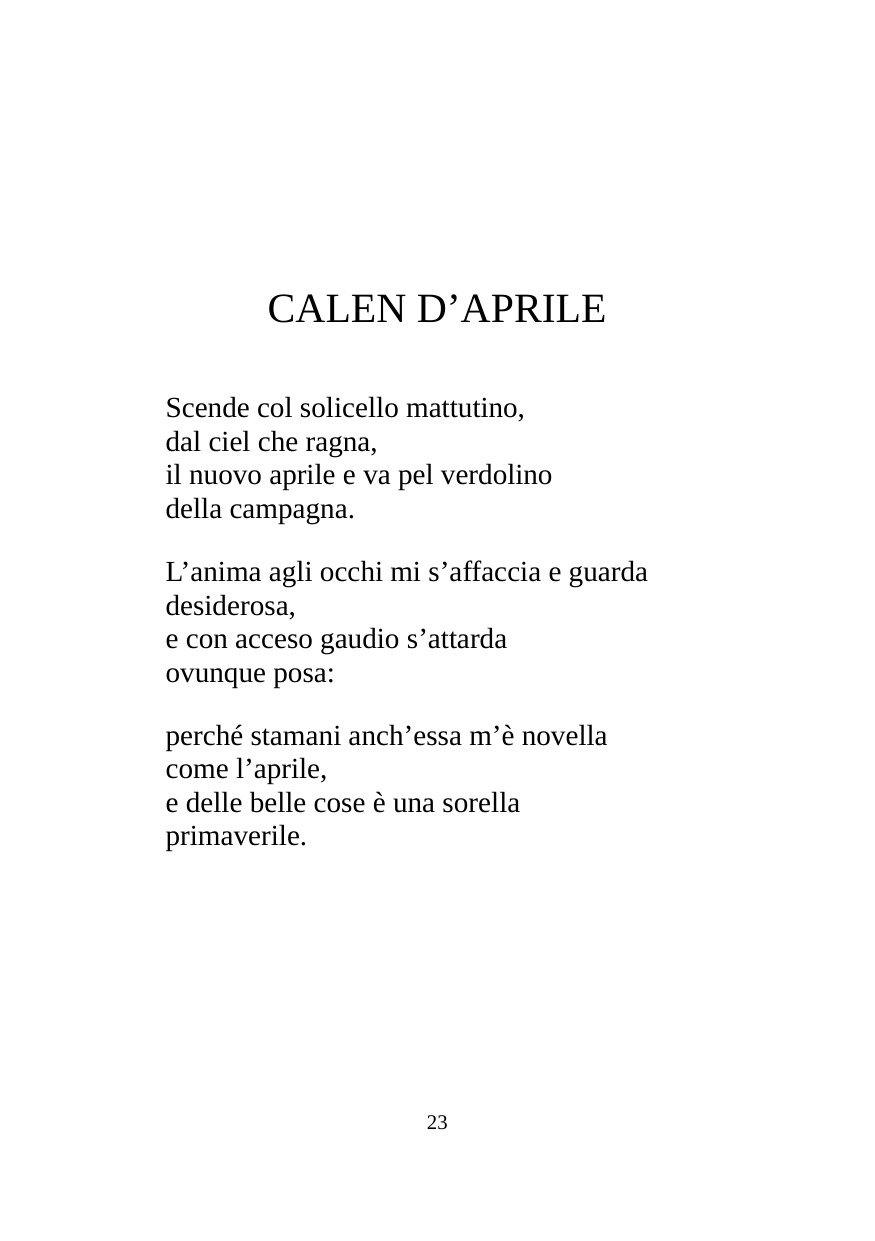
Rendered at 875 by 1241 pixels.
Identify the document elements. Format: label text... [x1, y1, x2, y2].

text L’anima agli occhi mi s’affaccia e guarda desiderosa, e con acceso gaudio s’attarda ovunque posa: [165, 554, 768, 688]
text perché stamani anch’essa m’è novella come l’aprile, e delle belle cose è una sorella primaverile. [165, 718, 768, 852]
subtitle CALEN D’APRILE [106, 283, 768, 331]
text Scende col solicello mattutino, dal ciel che ragna, il nuovo aprile e va pel verdolino della campagna. [165, 390, 768, 524]
